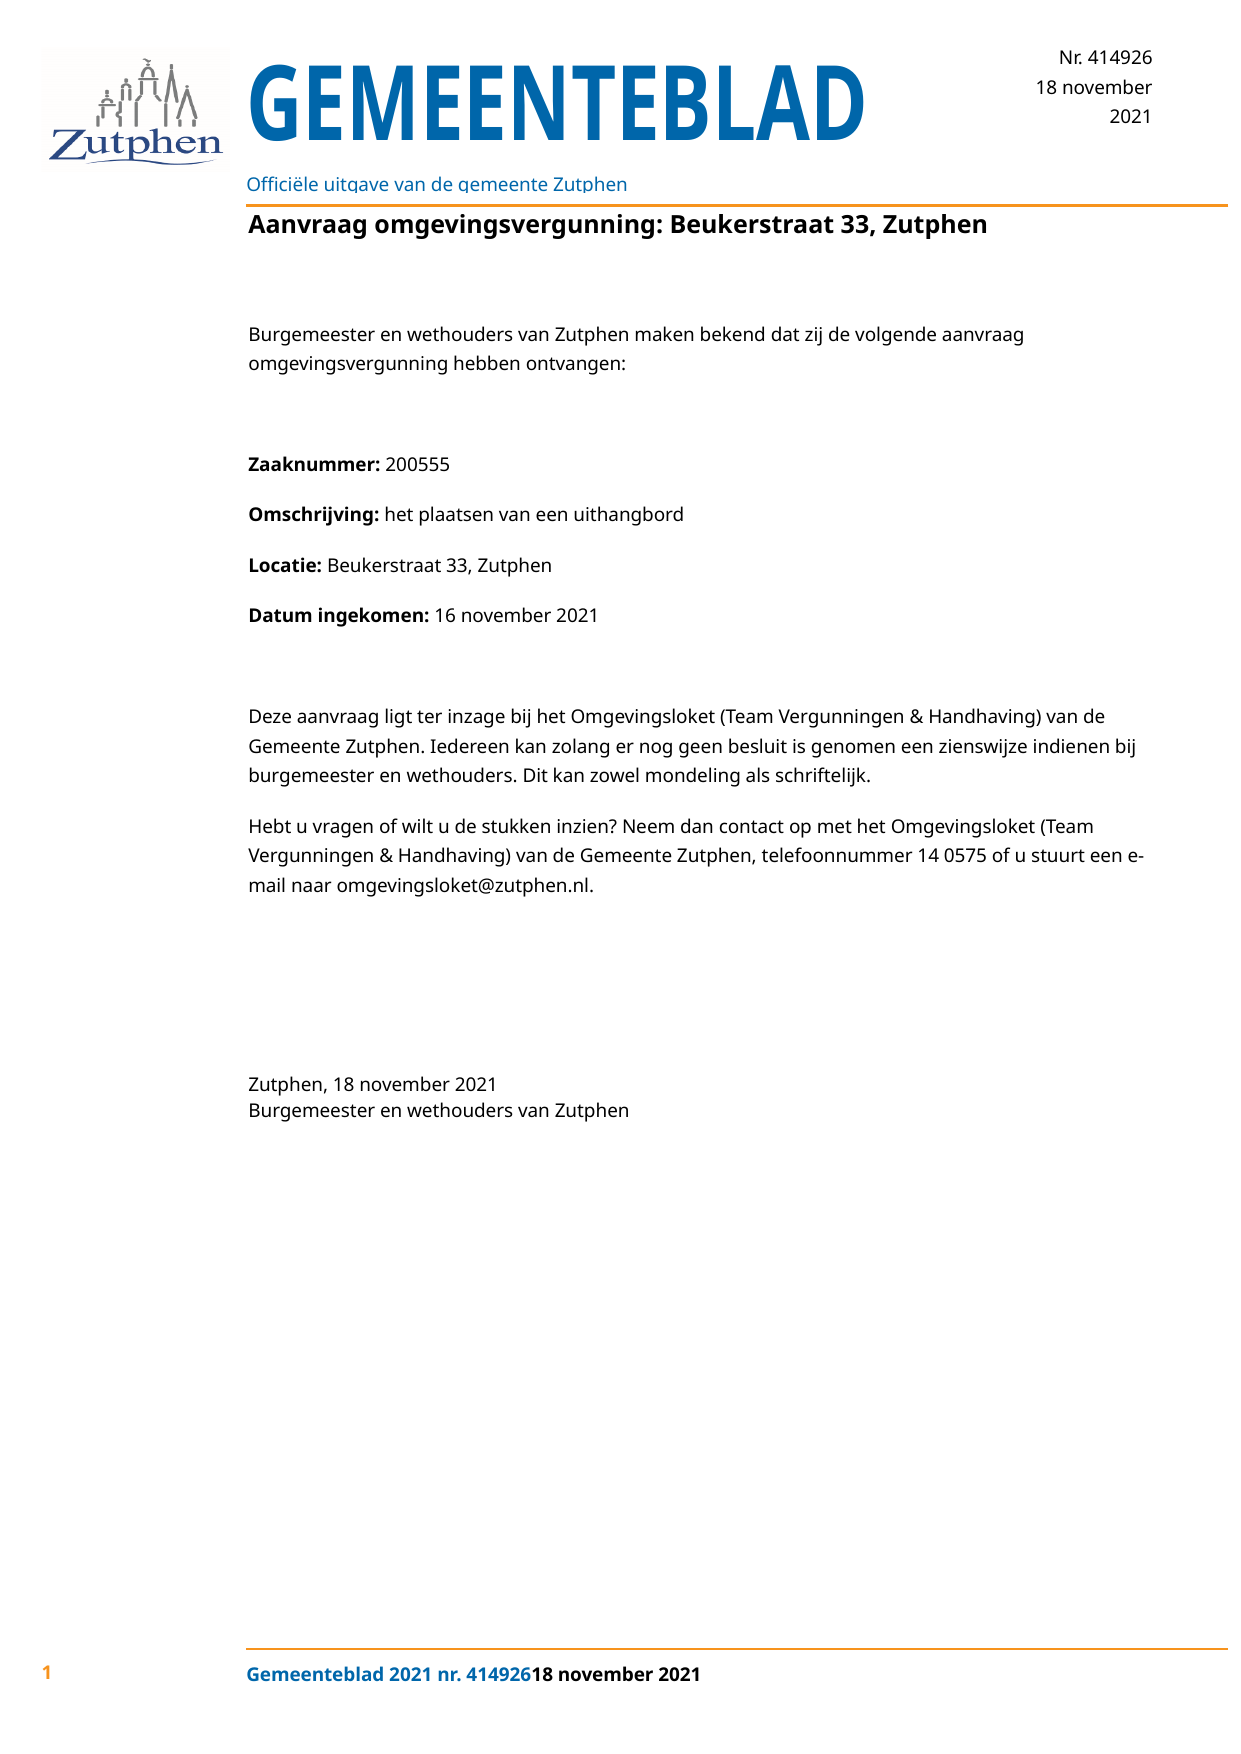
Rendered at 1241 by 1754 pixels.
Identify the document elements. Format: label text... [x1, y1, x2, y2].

text Locatie: Beukerstraat 33, Zutphen [248, 552, 1152, 578]
text Datum ingekomen: 16 november 2021 [248, 602, 1152, 628]
text Zutphen, 18 november 2021 [248, 1071, 1152, 1097]
text Aanvraag omgevingsvergunning: Beukerstraat 33, Zutphen [248, 207, 1152, 241]
picture [41, 47, 231, 172]
text Burgemeester en wethouders van Zutphen maken bekend dat zij de volgende aanvraag omgevingsvergunning hebben ontvangen: [248, 321, 1152, 376]
text Burgemeester en wethouders van Zutphen [248, 1097, 1152, 1122]
text Zaaknummer: 200555 [248, 451, 1152, 477]
text Omschrijving: het plaatsen van een uithangbord [248, 502, 1152, 527]
text Deze aanvraag ligt ter inzage bij het Omgevingsloket (Team Vergunningen & Handhaving) van de Gemeente Zutphen. Iedereen kan zolang er nog geen besluit is genomen een zienswijze indienen bij burgemeester en wethouders. Dit kan zowel mondeling als schriftelijk. [248, 703, 1152, 788]
text Hebt u vragen of wilt u de stukken inzien? Neem dan contact op met het Omgevingsloket (Team Vergunningen & Handhaving) van de Gemeente Zutphen, telefoonnummer 14 0575 of u stuurt een e-mail naar omgevingsloket@zutphen.nl. [248, 813, 1152, 898]
